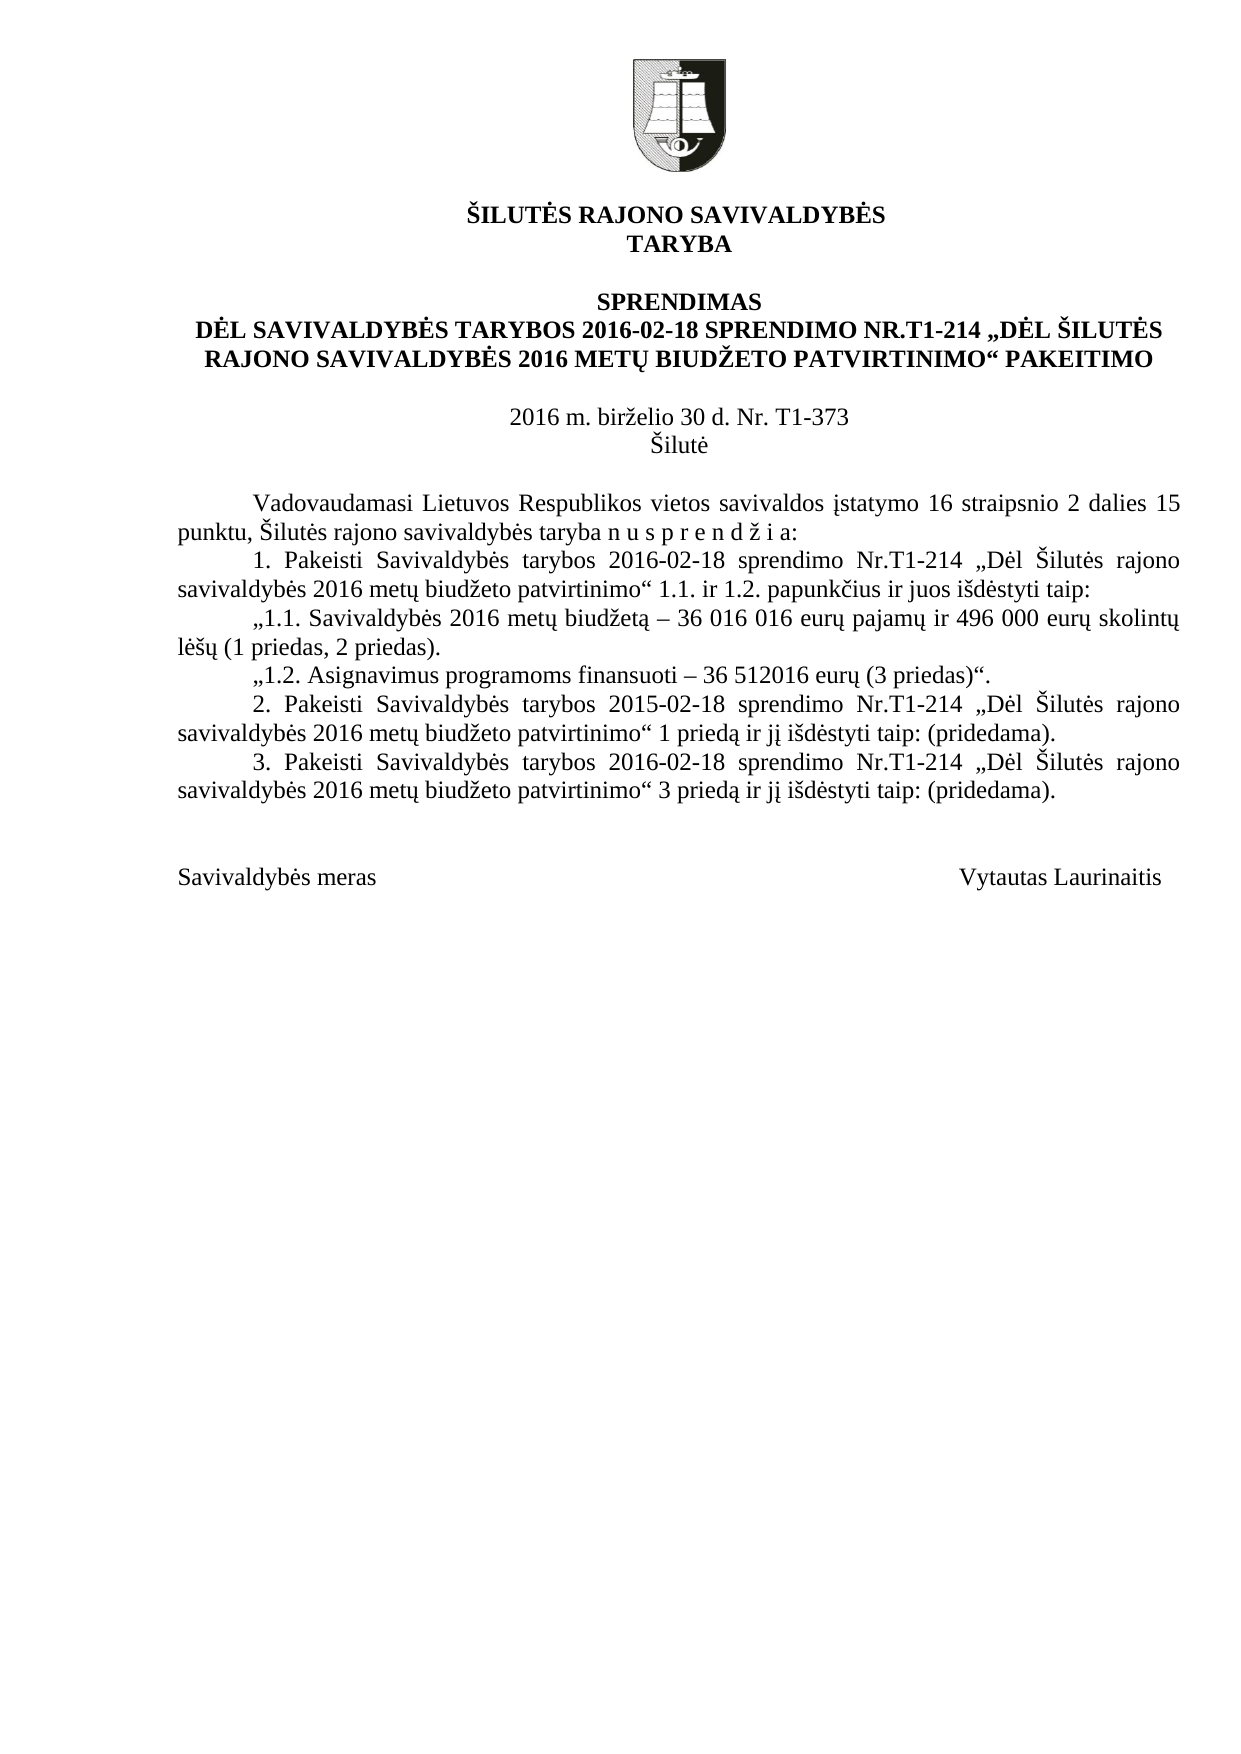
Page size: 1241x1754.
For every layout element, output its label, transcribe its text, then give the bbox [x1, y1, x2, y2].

text Savivaldybės meras Vytautas Laurinaitis [177, 862, 1181, 890]
text SPRENDIMAS [177, 287, 1181, 315]
text Vadovaudamasi Lietuvos Respublikos vietos savivaldos įstatymo 16 straipsnio 2 dalies 15 punktu, Šilutės rajono savivaldybės taryba n u s p r e n d ž i a: [177, 488, 1181, 545]
text ŠILUTĖS RAJONO SAVIVALDYBĖS [177, 200, 1181, 229]
text 1. Pakeisti Savivaldybės tarybos 2016-02-18 sprendimo Nr.T1-214 „Dėl Šilutės rajono savivaldybės 2016 metų biudžeto patvirtinimo“ 1.1. ir 1.2. papunkčius ir juos išdėstyti taip: [177, 545, 1181, 603]
text „1.1. Savivaldybės 2016 metų biudžetą – 36 016 016 eurų pajamų ir 496 000 eurų skolintų lėšų (1 priedas, 2 priedas). [177, 603, 1181, 660]
text 2016 m. birželio 30 d. Nr. T1-373 [177, 402, 1181, 430]
text „1.2. Asignavimus programoms finansuoti – 36 512016 eurų (3 priedas)“. [177, 660, 1181, 689]
text TARYBA [177, 229, 1181, 258]
text 2. Pakeisti Savivaldybės tarybos 2015-02-18 sprendimo Nr.T1-214 „Dėl Šilutės rajono savivaldybės 2016 metų biudžeto patvirtinimo“ 1 priedą ir jį išdėstyti taip: (pridedama). [177, 689, 1181, 747]
text Šilutė [177, 430, 1181, 459]
text DĖL SAVIVALDYBĖS TARYBOS 2016-02-18 SPRENDIMO NR.T1-214 „DĖL ŠILUTĖS RAJONO SAVIVALDYBĖS 2016 METŲ BIUDŽETO PATVIRTINIMO“ PAKEITIMO [177, 315, 1181, 373]
text 3. Pakeisti Savivaldybės tarybos 2016-02-18 sprendimo Nr.T1-214 „Dėl Šilutės rajono savivaldybės 2016 metų biudžeto patvirtinimo“ 3 priedą ir jį išdėstyti taip: (pridedama). [177, 747, 1181, 804]
